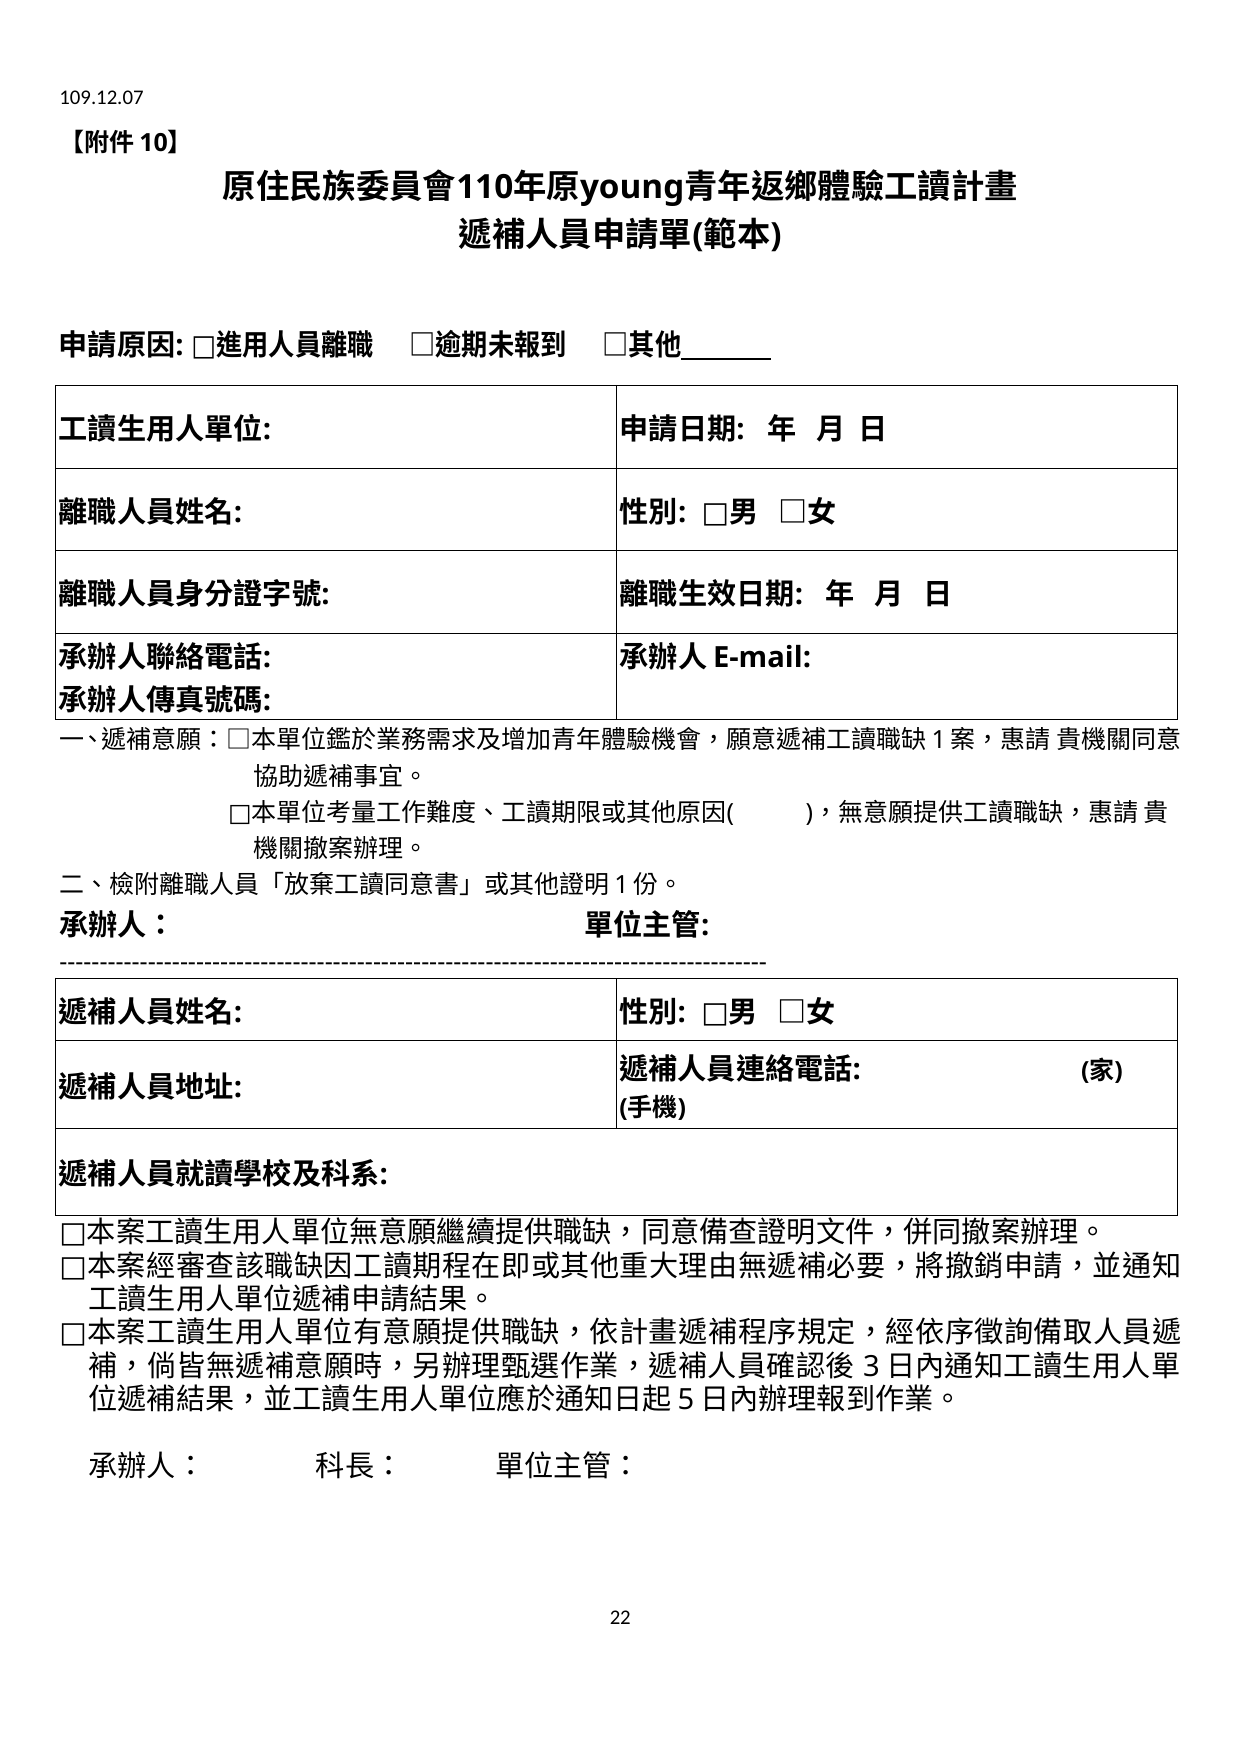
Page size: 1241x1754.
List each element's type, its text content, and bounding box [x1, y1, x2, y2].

table_cell 離職人員身分證字號: [56, 551, 616, 633]
table_header 申請原因: □進用人員離職 □逾期未報到 □其他 ­ [56, 301, 1178, 385]
table_cell 申請日期: 年 月 日 [617, 386, 1177, 467]
text ---------------------------------------------------------------------------------------- [59, 943, 1181, 977]
table_cell 遞補人員地址: [56, 1041, 616, 1128]
text 遞補人員申請單(範本) [59, 207, 1181, 256]
text 【附件10】 [59, 109, 1181, 162]
text □本案工讀生用人單位無意願繼續提供職缺，同意備查證明文件，併同撤案辦理。 [59, 1216, 1181, 1249]
table_cell 承辦人E-mail: [617, 634, 1177, 719]
text □本案工讀生用人單位有意願提供職缺，依計畫遞補程序規定，經依序徵詢備取人員遞補，倘皆無遞補意願時，另辦理甄選作業，遞補人員確認後3日內通知工讀生用人單位遞補結果，並工讀生用人單位應於通知日起5日內辦理報到作業。 [59, 1316, 1181, 1416]
table_cell 遞補人員就讀學校及科系: [56, 1129, 1177, 1215]
table_cell 承辦人聯絡電話: 承辦人傳真號碼: [56, 634, 616, 719]
table_cell 性別: □男 □女 [617, 469, 1177, 550]
text 承辦人： 單位主管: [59, 901, 1181, 943]
text 承辦人： 科長： 單位主管： [59, 1449, 1181, 1483]
text □本案經審查該職缺因工讀期程在即或其他重大理由無遞補必要，將撤銷申請，並通知工讀生用人單位遞補申請結果。 [59, 1249, 1181, 1316]
table_cell 離職生效日期: 年 月 日 [617, 551, 1177, 633]
text □本單位考量工作難度、工讀期限或其他原因( )，無意願提供工讀職缺，惠請 貴機關撤案辦理。 [228, 792, 1181, 865]
table_cell 遞補人員連絡電話: (家) (手機) [617, 1041, 1177, 1128]
text 二、檢附離職人員「放棄工讀同意書」或其他證明1份。 [59, 865, 1181, 901]
table_cell 工讀生用人單位: [56, 386, 616, 467]
text 原住民族委員會110年原young青年返鄉體驗工讀計畫 [59, 162, 1181, 207]
table_cell 離職人員姓名: [56, 469, 616, 550]
table_header 性別: □男 □女 [617, 979, 1177, 1040]
text 一、遞補意願：□本單位鑑於業務需求及增加青年體驗機會，願意遞補工讀職缺1案，惠請 貴機關同意協助遞補事宜。 [59, 720, 1181, 792]
table_header 遞補人員姓名: [56, 979, 616, 1040]
